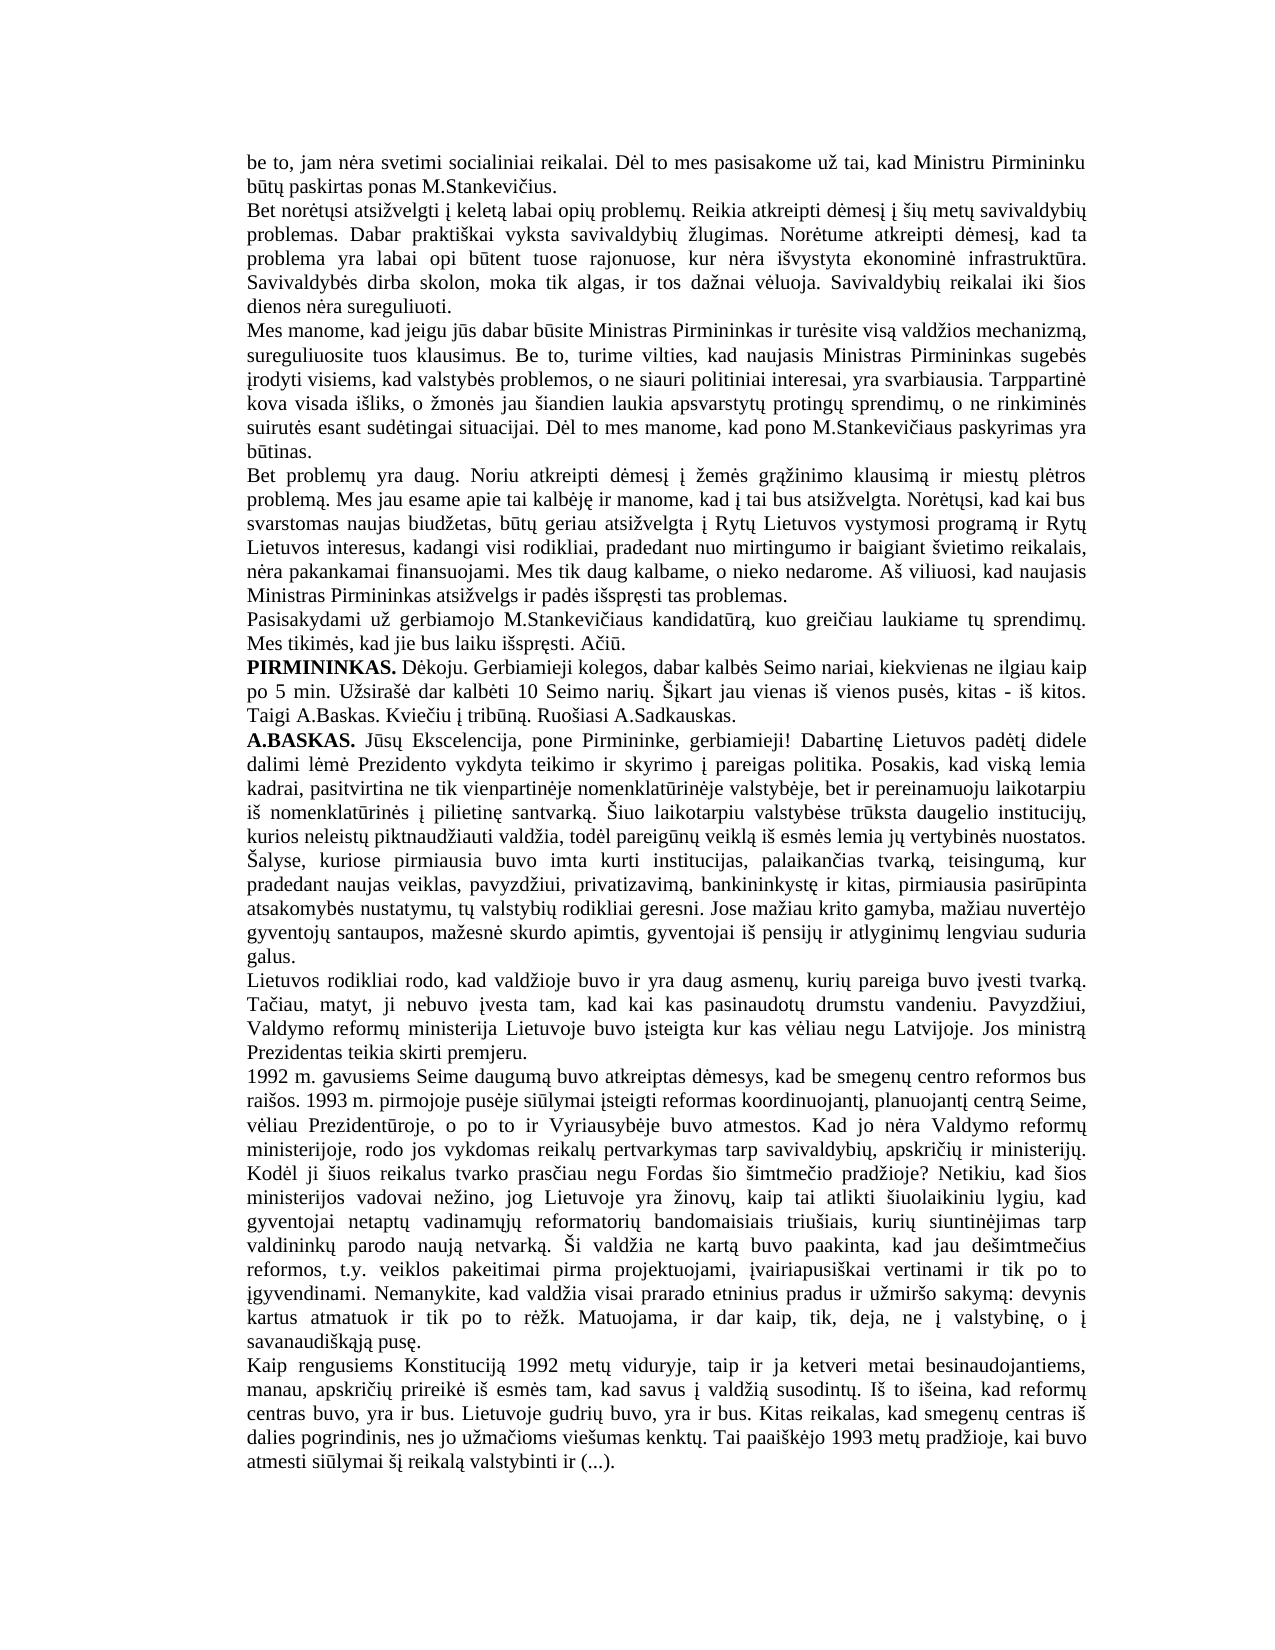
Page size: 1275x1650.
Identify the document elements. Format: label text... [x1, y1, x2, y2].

text be to, jam nėra svetimi socialiniai reikalai. Dėl to mes pasisakome už tai, kad Ministru Pirmininku būtų paskirtas ponas M.Stankevičius. [247, 150, 1087, 198]
text Mes manome, kad jeigu jūs dabar būsite Ministras Pirmininkas ir turėsite visą valdžios mechanizmą, sureguliuosite tuos klausimus. Be to, turime vilties, kad naujasis Ministras Pirmininkas sugebės įrodyti visiems, kad valstybės problemos, o ne siauri politiniai interesai, yra svarbiausia. Tarppartinė kova visada išliks, o žmonės jau šiandien laukia apsvarstytų protingų sprendimų, o ne rinkiminės suirutės esant sudėtingai situacijai. Dėl to mes manome, kad pono M.Stankevičiaus paskyrimas yra būtinas. [247, 318, 1087, 463]
text 1992 m. gavusiems Seime daugumą buvo atkreiptas dėmesys, kad be smegenų centro reformos bus raišos. 1993 m. pirmojoje pusėje siūlymai įsteigti reformas koordinuojantį, planuojantį centrą Seime, vėliau Prezidentūroje, o po to ir Vyriausybėje buvo atmestos. Kad jo nėra Valdymo reformų ministerijoje, rodo jos vykdomas reikalų pertvarkymas tarp savivaldybių, apskričių ir ministerijų. Kodėl ji šiuos reikalus tvarko prasčiau negu Fordas šio šimtmečio pradžioje? Netikiu, kad šios ministerijos vadovai nežino, jog Lietuvoje yra žinovų, kaip tai atlikti šiuolaikiniu lygiu, kad gyventojai netaptų vadinamųjų reformatorių bandomaisiais triušiais, kurių siuntinėjimas tarp valdininkų parodo naują netvarką. Ši valdžia ne kartą buvo paakinta, kad jau dešimtmečius reformos, t.y. veiklos pakeitimai pirma projektuojami, įvairiapusiškai vertinami ir tik po to įgyvendinami. Nemanykite, kad valdžia visai prarado etninius pradus ir užmiršo sakymą: devynis kartus atmatuok ir tik po to rėžk. Matuojama, ir dar kaip, tik, deja, ne į valstybinę, o į savanaudiškąją pusę. [247, 1064, 1087, 1353]
text Kaip rengusiems Konstituciją 1992 metų viduryje, taip ir ja ketveri metai besinaudojantiems, manau, apskričių prireikė iš esmės tam, kad savus į valdžią susodintų. Iš to išeina, kad reformų centras buvo, yra ir bus. Lietuvoje gudrių buvo, yra ir bus. Kitas reikalas, kad smegenų centras iš dalies pogrindinis, nes jo užmačioms viešumas kenktų. Tai paaiškėjo 1993 metų pradžioje, kai buvo atmesti siūlymai šį reikalą valstybinti ir (...). [247, 1353, 1087, 1473]
text Bet problemų yra daug. Noriu atkreipti dėmesį į žemės grąžinimo klausimą ir miestų plėtros problemą. Mes jau esame apie tai kalbėję ir manome, kad į tai bus atsižvelgta. Norėtųsi, kad kai bus svarstomas naujas biudžetas, būtų geriau atsižvelgta į Rytų Lietuvos vystymosi programą ir Rytų Lietuvos interesus, kadangi visi rodikliai, pradedant nuo mirtingumo ir baigiant švietimo reikalais, nėra pakankamai finansuojami. Mes tik daug kalbame, o nieko nedarome. Aš viliuosi, kad naujasis Ministras Pirmininkas atsižvelgs ir padės išspręsti tas problemas. [247, 463, 1087, 607]
text Pasisakydami už gerbiamojo M.Stankevičiaus kandidatūrą, kuo greičiau laukiame tų sprendimų. Mes tikimės, kad jie bus laiku išspręsti. Ačiū. [247, 607, 1087, 655]
text PIRMININKAS. Dėkoju. Gerbiamieji kolegos, dabar kalbės Seimo nariai, kiekvienas ne ilgiau kaip po 5 min. Užsirašė dar kalbėti 10 Seimo narių. Šįkart jau vienas iš vienos pusės, kitas - iš kitos. Taigi A.Baskas. Kviečiu į tribūną. Ruošiasi A.Sadkauskas. [247, 655, 1087, 727]
text Bet norėtųsi atsižvelgti į keletą labai opių problemų. Reikia atkreipti dėmesį į šių metų savivaldybių problemas. Dabar praktiškai vyksta savivaldybių žlugimas. Norėtume atkreipti dėmesį, kad ta problema yra labai opi būtent tuose rajonuose, kur nėra išvystyta ekonominė infrastruktūra. Savivaldybės dirba skolon, moka tik algas, ir tos dažnai vėluoja. Savivaldybių reikalai iki šios dienos nėra sureguliuoti. [247, 198, 1087, 318]
text Lietuvos rodikliai rodo, kad valdžioje buvo ir yra daug asmenų, kurių pareiga buvo įvesti tvarką. Tačiau, matyt, ji nebuvo įvesta tam, kad kai kas pasinaudotų drumstu vandeniu. Pavyzdžiui, Valdymo reformų ministerija Lietuvoje buvo įsteigta kur kas vėliau negu Latvijoje. Jos ministrą Prezidentas teikia skirti premjeru. [247, 968, 1087, 1064]
text A.BASKAS. Jūsų Ekscelencija, pone Pirmininke, gerbiamieji! Dabartinę Lietuvos padėtį didele dalimi lėmė Prezidento vykdyta teikimo ir skyrimo į pareigas politika. Posakis, kad viską lemia kadrai, pasitvirtina ne tik vienpartinėje nomenklatūrinėje valstybėje, bet ir pereinamuoju laikotarpiu iš nomenklatūrinės į pilietinę santvarką. Šiuo laikotarpiu valstybėse trūksta daugelio institucijų, kurios neleistų piktnaudžiauti valdžia, todėl pareigūnų veiklą iš esmės lemia jų vertybinės nuostatos. Šalyse, kuriose pirmiausia buvo imta kurti institucijas, palaikančias tvarką, teisingumą, kur pradedant naujas veiklas, pavyzdžiui, privatizavimą, bankininkystę ir kitas, pirmiausia pasirūpinta atsakomybės nustatymu, tų valstybių rodikliai geresni. Jose mažiau krito gamyba, mažiau nuvertėjo gyventojų santaupos, mažesnė skurdo apimtis, gyventojai iš pensijų ir atlyginimų lengviau suduria galus. [247, 727, 1087, 968]
